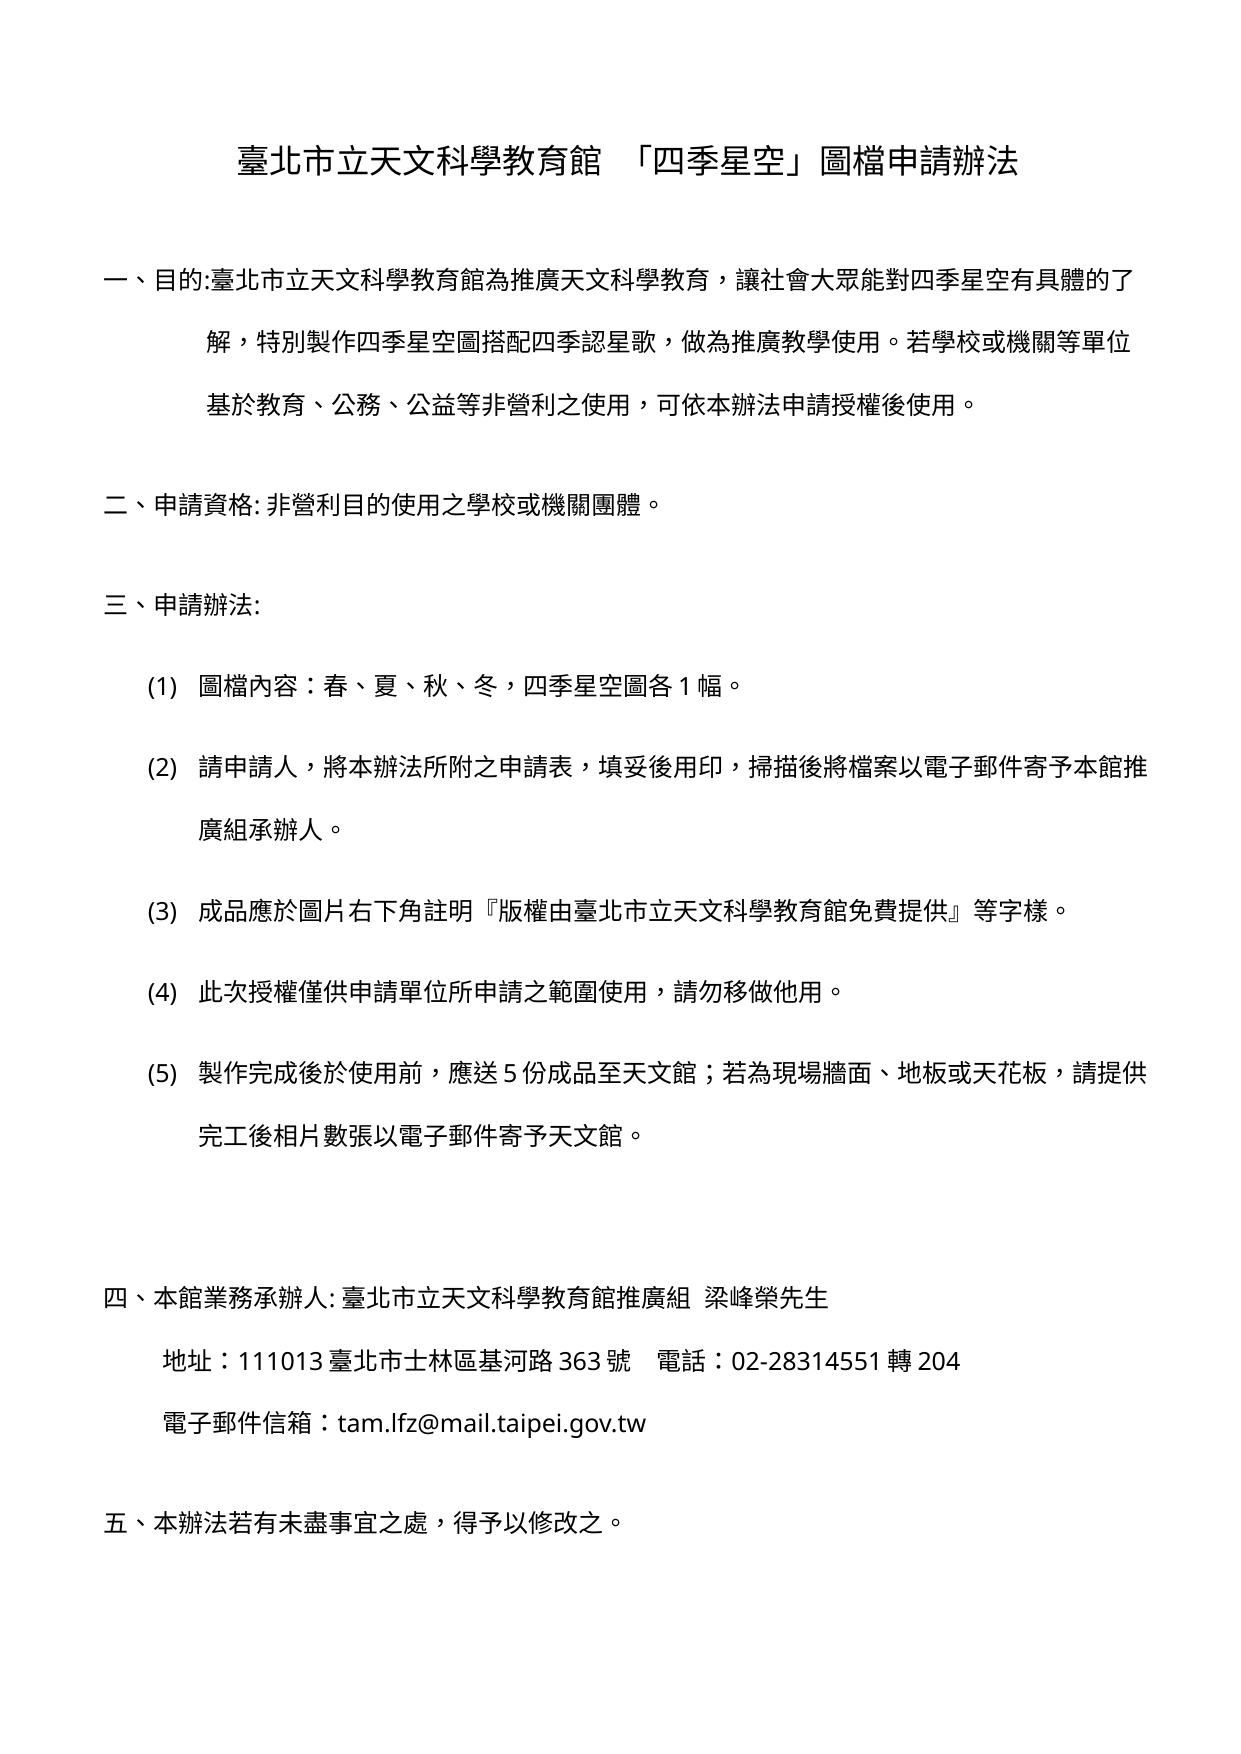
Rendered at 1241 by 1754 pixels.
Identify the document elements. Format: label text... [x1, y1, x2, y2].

text 二、申請資格: 非營利目的使用之學校或機關團體。 [103, 462, 1152, 524]
list 製作完成後於使用前，應送5份成品至天文館；若為現場牆面、地板或天花板，請提供完工後相片數張以電子郵件寄予天文館。 [148, 1030, 1152, 1155]
text 電子郵件信箱：tam.lfz@mail.taipei.gov.tw [162, 1380, 1152, 1443]
text 五、本辦法若有未盡事宜之處，得予以修改之。 [103, 1480, 1152, 1543]
text 四、本館業務承辦人: 臺北市立天文科學教育館推廣組 梁峰榮先生 [103, 1255, 1152, 1318]
list 請申請人，將本辦法所附之申請表，填妥後用印，掃描後將檔案以電子郵件寄予本館推廣組承辦人。 [148, 724, 1152, 849]
list 圖檔內容：春、夏、秋、冬，四季星空圖各1幅。 [148, 643, 1152, 705]
text 三、申請辦法: [103, 562, 1152, 624]
text 臺北市立天文科學教育館 「四季星空」圖檔申請辦法 [103, 118, 1152, 180]
text 地址：111013臺北市士林區基河路363號 電話：02-28314551轉204 [162, 1318, 1152, 1380]
list 成品應於圖片右下角註明『版權由臺北市立天文科學教育館免費提供』等字樣。 [148, 868, 1152, 930]
list 此次授權僅供申請單位所申請之範圍使用，請勿移做他用。 [148, 949, 1152, 1012]
text 一、目的:臺北市立天文科學教育館為推廣天文科學教育，讓社會大眾能對四季星空有具體的了解，特別製作四季星空圖搭配四季認星歌，做為推廣教學使用。若學校或機關等單位基於教育、公務、公益等非營利之使用，可依本辦法申請授權後使用。 [103, 237, 1152, 424]
